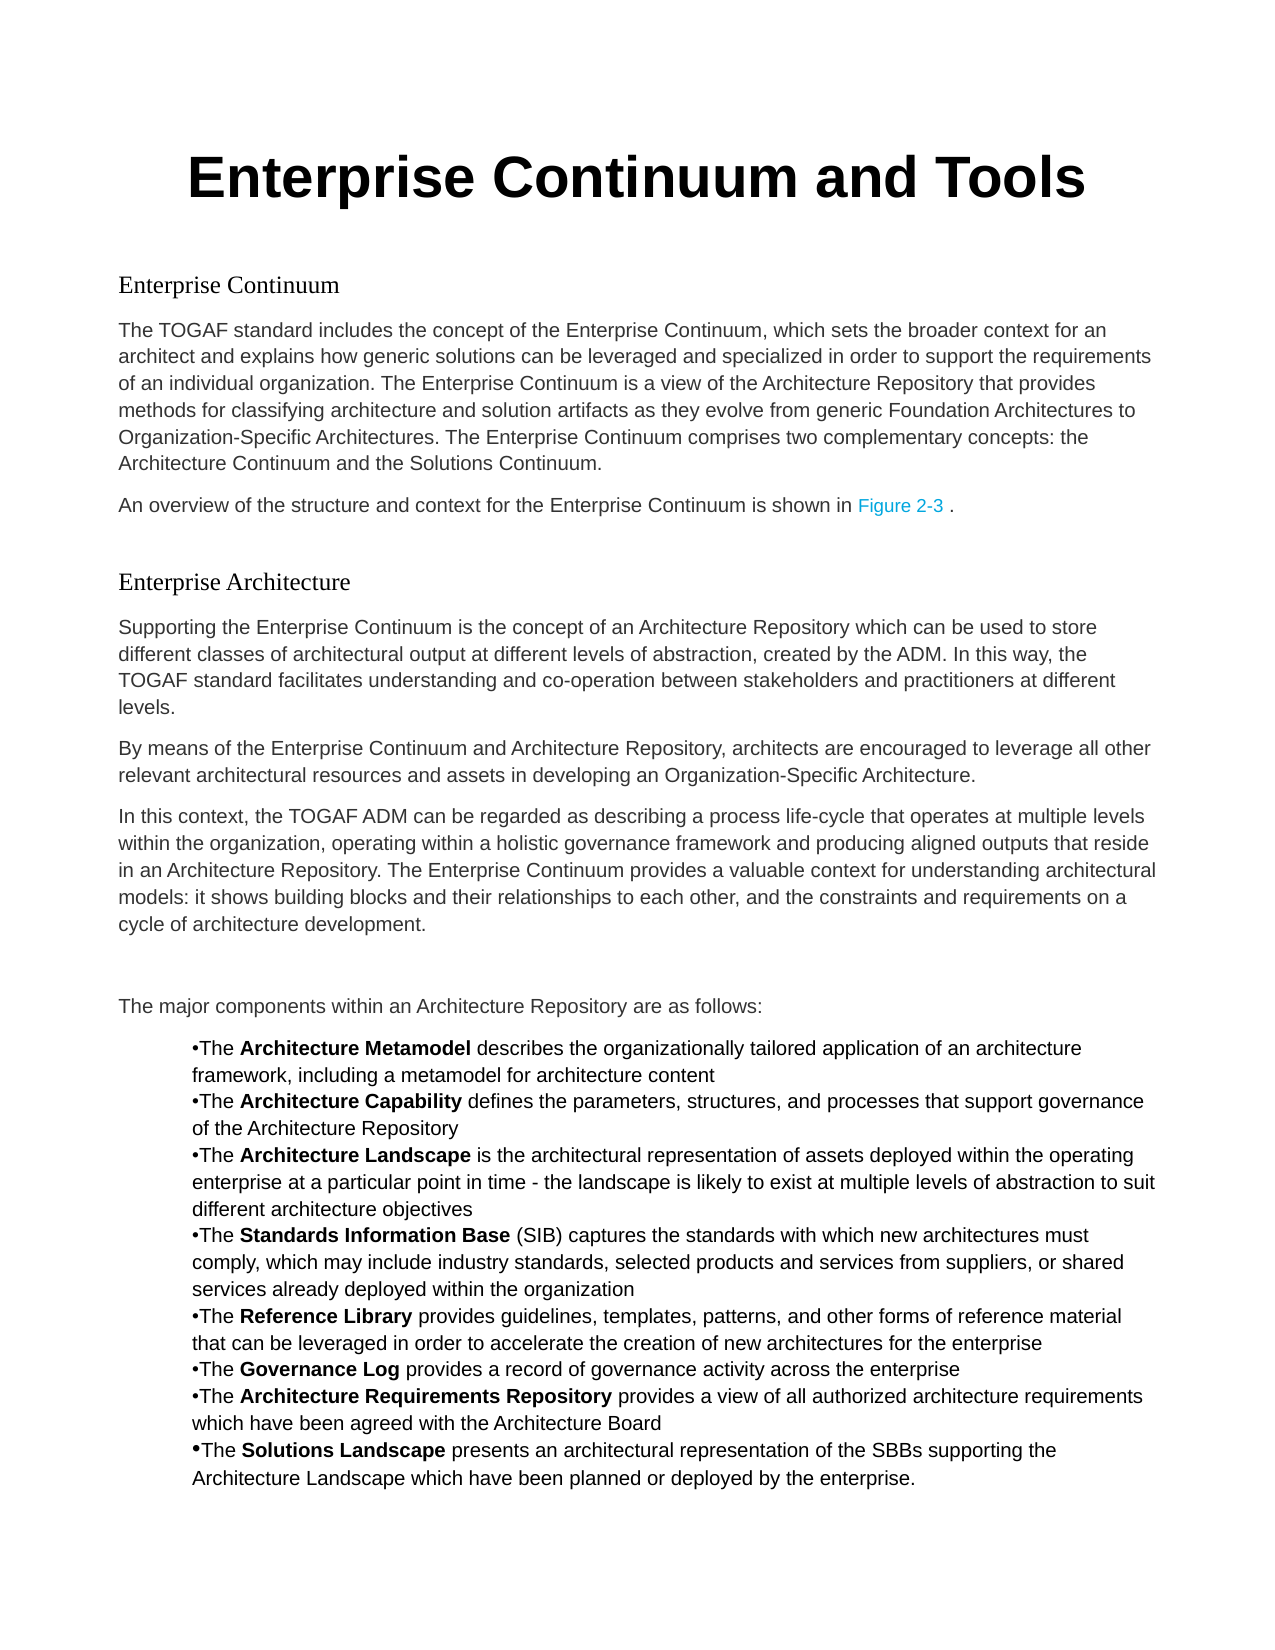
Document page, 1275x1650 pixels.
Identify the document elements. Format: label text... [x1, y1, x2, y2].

list The Architecture Capability defines the parameters, structures, and processes that support governance of the Architecture Repository [118, 1090, 1157, 1140]
list The Architecture Landscape is the architectural representation of assets deployed within the operating enterprise at a particular point in time - the landscape is likely to exist at multiple levels of abstraction to suit different architecture objectives [118, 1143, 1157, 1220]
list The Architecture Metamodel describes the organizationally tailored application of an architecture framework, including a metamodel for architecture content [118, 1036, 1157, 1086]
text An overview of the structure and context for the Enterprise Continuum is shown in Figure 2-3 . [118, 493, 1157, 516]
text In this context, the TOGAF ADM can be regarded as describing a process life-cycle that operates at multiple levels within the organization, operating within a holistic governance framework and producing aligned outputs that reside in an Architecture Repository. The Enterprise Continuum provides a valuable context for understanding architectural models: it shows building blocks and their relationships to each other, and the constraints and requirements on a cycle of architecture development. [118, 805, 1157, 935]
list The Governance Log provides a record of governance activity across the enterprise [118, 1358, 1157, 1381]
list The Architecture Requirements Repository provides a view of all authorized architecture requirements which have been agreed with the Architecture Board [118, 1385, 1157, 1435]
text The TOGAF standard includes the concept of the Enterprise Continuum, which sets the broader context for an architect and explains how generic solutions can be leveraged and specialized in order to support the requirements of an individual organization. The Enterprise Continuum is a view of the Architecture Repository that provides methods for classifying architecture and solution artifacts as they evolve from generic Foundation Architectures to Organization-Specific Architectures. The Enterprise Continuum comprises two complementary concepts: the Architecture Continuum and the Solutions Continuum. [118, 318, 1157, 475]
list The Standards Information Base (SIB) captures the standards with which new architectures must comply, which may include industry standards, selected products and services from suppliers, or shared services already deployed within the organization [118, 1224, 1157, 1301]
title Enterprise Continuum and Tools [118, 143, 1157, 210]
list The Solutions Landscape presents an architectural representation of the SBBs supporting the Architecture Landscape which have been planned or deployed by the enterprise. [118, 1438, 1157, 1489]
text Supporting the Enterprise Continuum is the concept of an Architecture Repository which can be used to store different classes of architectural output at different levels of abstraction, created by the ADM. In this way, the TOGAF standard facilitates understanding and co-operation between stakeholders and practitioners at different levels. [118, 615, 1157, 719]
text Enterprise Continuum [118, 270, 1157, 299]
text By means of the Enterprise Continuum and Architecture Repository, architects are encouraged to leverage all other relevant architectural resources and assets in developing an Organization-Specific Architecture. [118, 737, 1157, 787]
list The Reference Library provides guidelines, templates, patterns, and other forms of reference material that can be leveraged in order to accelerate the creation of new architectures for the enterprise [118, 1304, 1157, 1354]
text Enterprise Architecture [118, 534, 1157, 596]
text The major components within an Architecture Repository are as follows: [118, 995, 1157, 1018]
